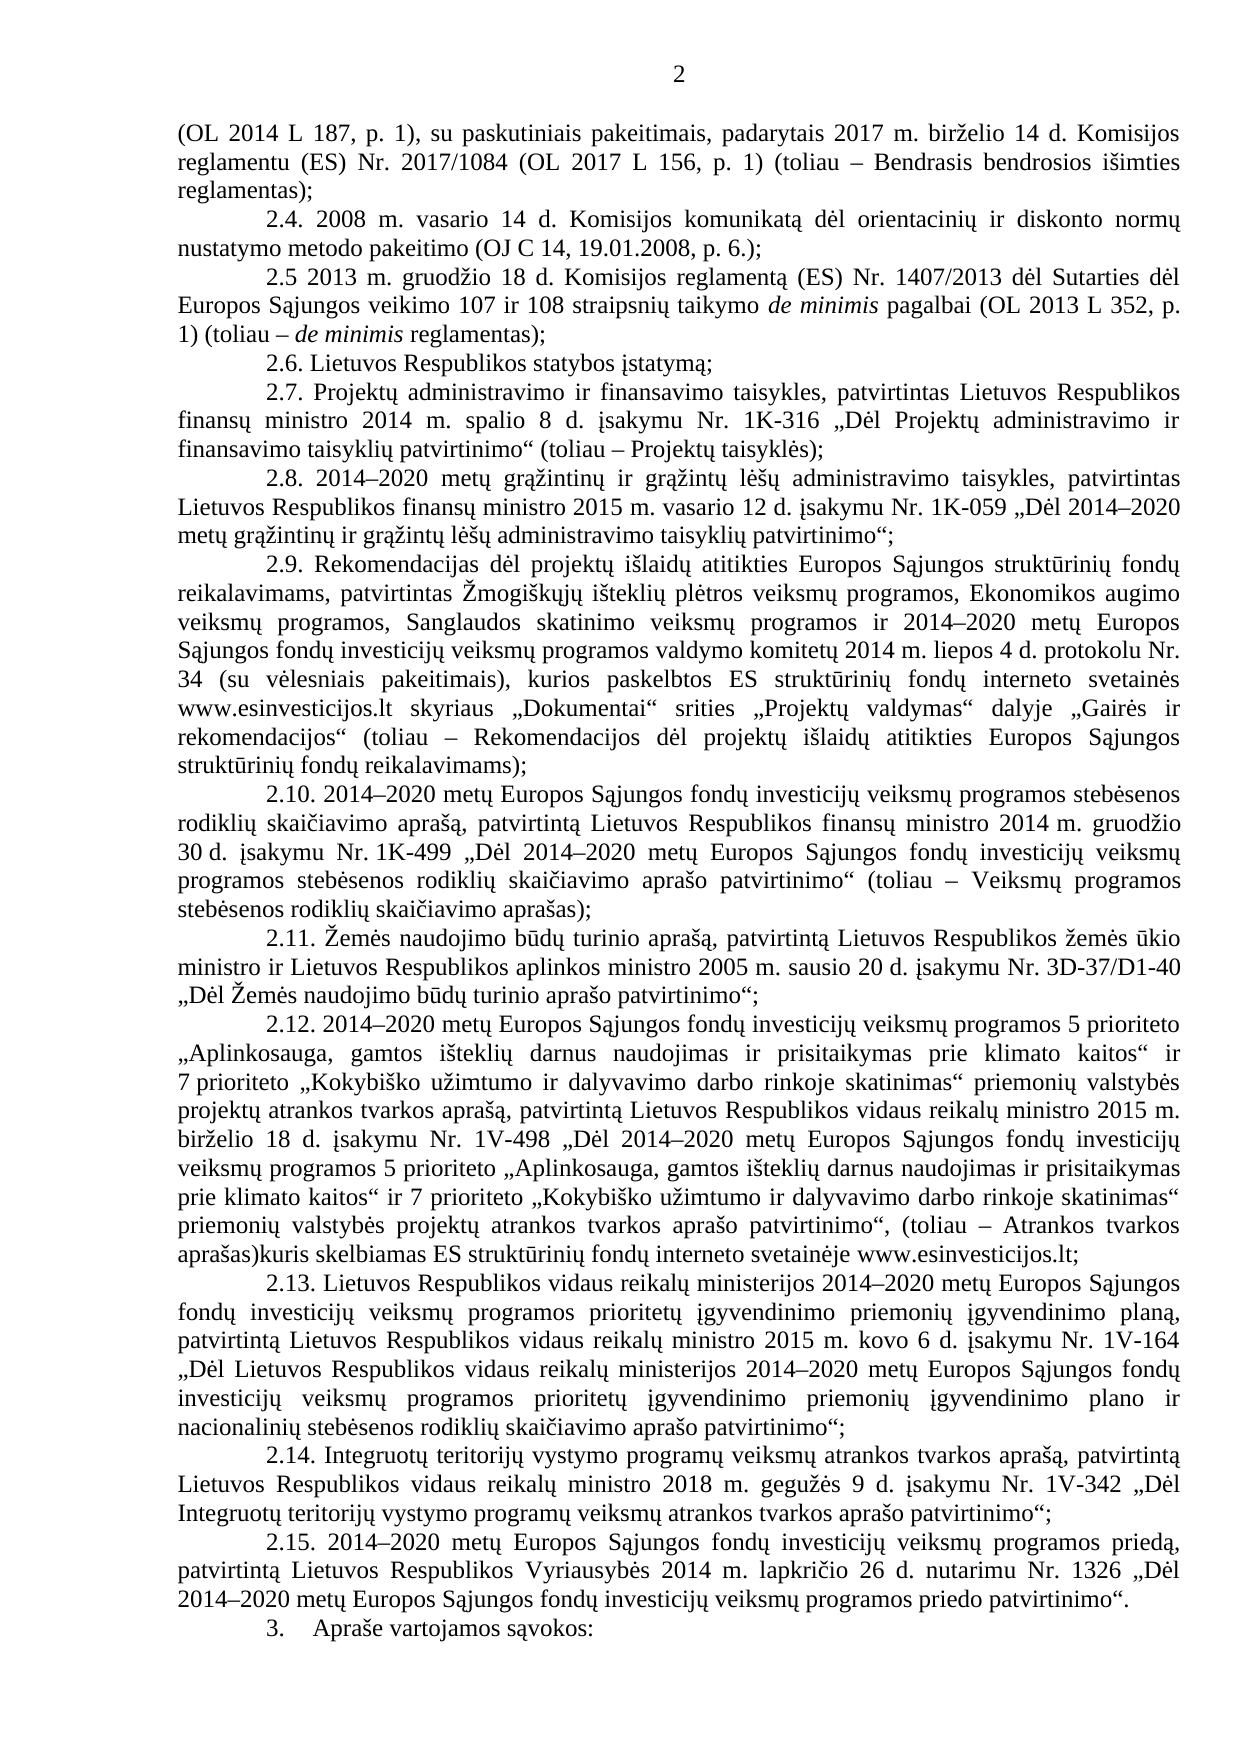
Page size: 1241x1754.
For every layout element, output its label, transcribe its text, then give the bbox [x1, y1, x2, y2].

text 2.12. 2014–2020 metų Europos Sąjungos fondų investicijų veiksmų programos 5 prioriteto „Aplinkosauga, gamtos išteklių darnus naudojimas ir prisitaikymas prie klimato kaitos“ ir 7 prioriteto „Kokybiško užimtumo ir dalyvavimo darbo rinkoje skatinimas“ priemonių valstybės projektų atrankos tvarkos aprašą, patvirtintą Lietuvos Respublikos vidaus reikalų ministro 2015 m. birželio 18 d. įsakymu Nr. 1V-498 „Dėl 2014–2020 metų Europos Sąjungos fondų investicijų veiksmų programos 5 prioriteto „Aplinkosauga, gamtos išteklių darnus naudojimas ir prisitaikymas prie klimato kaitos“ ir 7 prioriteto „Kokybiško užimtumo ir dalyvavimo darbo rinkoje skatinimas“ priemonių valstybės projektų atrankos tvarkos aprašo patvirtinimo“, (toliau – Atrankos tvarkos aprašas)kuris skelbiamas ES struktūrinių fondų interneto svetainėje www.esinvesticijos.lt; [177, 1009, 1181, 1268]
text 2.8. 2014–2020 metų grąžintinų ir grąžintų lėšų administravimo taisykles, patvirtintas Lietuvos Respublikos finansų ministro 2015 m. vasario 12 d. įsakymu Nr. 1K-059 „Dėl 2014–2020 metų grąžintinų ir grąžintų lėšų administravimo taisyklių patvirtinimo“; [177, 463, 1181, 549]
text 2.11. Žemės naudojimo būdų turinio aprašą, patvirtintą Lietuvos Respublikos žemės ūkio ministro ir Lietuvos Respublikos aplinkos ministro 2005 m. sausio 20 d. įsakymu Nr. 3D-37/D1-40 „Dėl Žemės naudojimo būdų turinio aprašo patvirtinimo“; [177, 923, 1181, 1009]
text (OL 2014 L 187, p. 1), su paskutiniais pakeitimais, padarytais 2017 m. birželio 14 d. Komisijos reglamentu (ES) Nr. 2017/1084 (OL 2017 L 156, p. 1) (toliau – Bendrasis bendrosios išimties reglamentas); [177, 118, 1181, 204]
text 2.13. Lietuvos Respublikos vidaus reikalų ministerijos 2014–2020 metų Europos Sąjungos fondų investicijų veiksmų programos prioritetų įgyvendinimo priemonių įgyvendinimo planą, patvirtintą Lietuvos Respublikos vidaus reikalų ministro 2015 m. kovo 6 d. įsakymu Nr. 1V-164 „Dėl Lietuvos Respublikos vidaus reikalų ministerijos 2014–2020 metų Europos Sąjungos fondų investicijų veiksmų programos prioritetų įgyvendinimo priemonių įgyvendinimo plano ir nacionalinių stebėsenos rodiklių skaičiavimo aprašo patvirtinimo“; [177, 1268, 1181, 1441]
text 2.7. Projektų administravimo ir finansavimo taisykles, patvirtintas Lietuvos Respublikos finansų ministro 2014 m. spalio 8 d. įsakymu Nr. 1K-316 „Dėl Projektų administravimo ir finansavimo taisyklių patvirtinimo“ (toliau – Projektų taisyklės); [177, 377, 1181, 463]
text 2.10. 2014–2020 metų Europos Sąjungos fondų investicijų veiksmų programos stebėsenos rodiklių skaičiavimo aprašą, patvirtintą Lietuvos Respublikos finansų ministro 2014 m. gruodžio 30 d. įsakymu Nr. 1K-499 „Dėl 2014–2020 metų Europos Sąjungos fondų investicijų veiksmų programos stebėsenos rodiklių skaičiavimo aprašo patvirtinimo“ (toliau – Veiksmų programos stebėsenos rodiklių skaičiavimo aprašas); [177, 779, 1181, 923]
text 2.6. Lietuvos Respublikos statybos įstatymą; [177, 348, 1181, 377]
text 2.15. 2014–2020 metų Europos Sąjungos fondų investicijų veiksmų programos priedą, patvirtintą Lietuvos Respublikos Vyriausybės 2014 m. lapkričio 26 d. nutarimu Nr. 1326 „Dėl 2014–2020 metų Europos Sąjungos fondų investicijų veiksmų programos priedo patvirtinimo“. [177, 1527, 1181, 1613]
text 2.4. 2008 m. vasario 14 d. Komisijos komunikatą dėl orientacinių ir diskonto normų nustatymo metodo pakeitimo (OJ C 14, 19.01.2008, p. 6.); [177, 204, 1181, 262]
text 3. Apraše vartojamos sąvokos: [177, 1613, 1181, 1642]
text 2.9. Rekomendacijas dėl projektų išlaidų atitikties Europos Sąjungos struktūrinių fondų reikalavimams, patvirtintas Žmogiškųjų išteklių plėtros veiksmų programos, Ekonomikos augimo veiksmų programos, Sanglaudos skatinimo veiksmų programos ir 2014–2020 metų Europos Sąjungos fondų investicijų veiksmų programos valdymo komitetų 2014 m. liepos 4 d. protokolu Nr. 34 (su vėlesniais pakeitimais), kurios paskelbtos ES struktūrinių fondų interneto svetainės www.esinvesticijos.lt skyriaus „Dokumentai“ srities „Projektų valdymas“ dalyje „Gairės ir rekomendacijos“ (toliau – Rekomendacijos dėl projektų išlaidų atitikties Europos Sąjungos struktūrinių fondų reikalavimams); [177, 549, 1181, 779]
text 2.5 2013 m. gruodžio 18 d. Komisijos reglamentą (ES) Nr. 1407/2013 dėl Sutarties dėl Europos Sąjungos veikimo 107 ir 108 straipsnių taikymo de minimis pagalbai (OL 2013 L 352, p. 1) (toliau – de minimis reglamentas); [177, 262, 1181, 348]
text 2.14. Integruotų teritorijų vystymo programų veiksmų atrankos tvarkos aprašą, patvirtintą Lietuvos Respublikos vidaus reikalų ministro 2018 m. gegužės 9 d. įsakymu Nr. 1V-342 „Dėl Integruotų teritorijų vystymo programų veiksmų atrankos tvarkos aprašo patvirtinimo“; [177, 1441, 1181, 1527]
